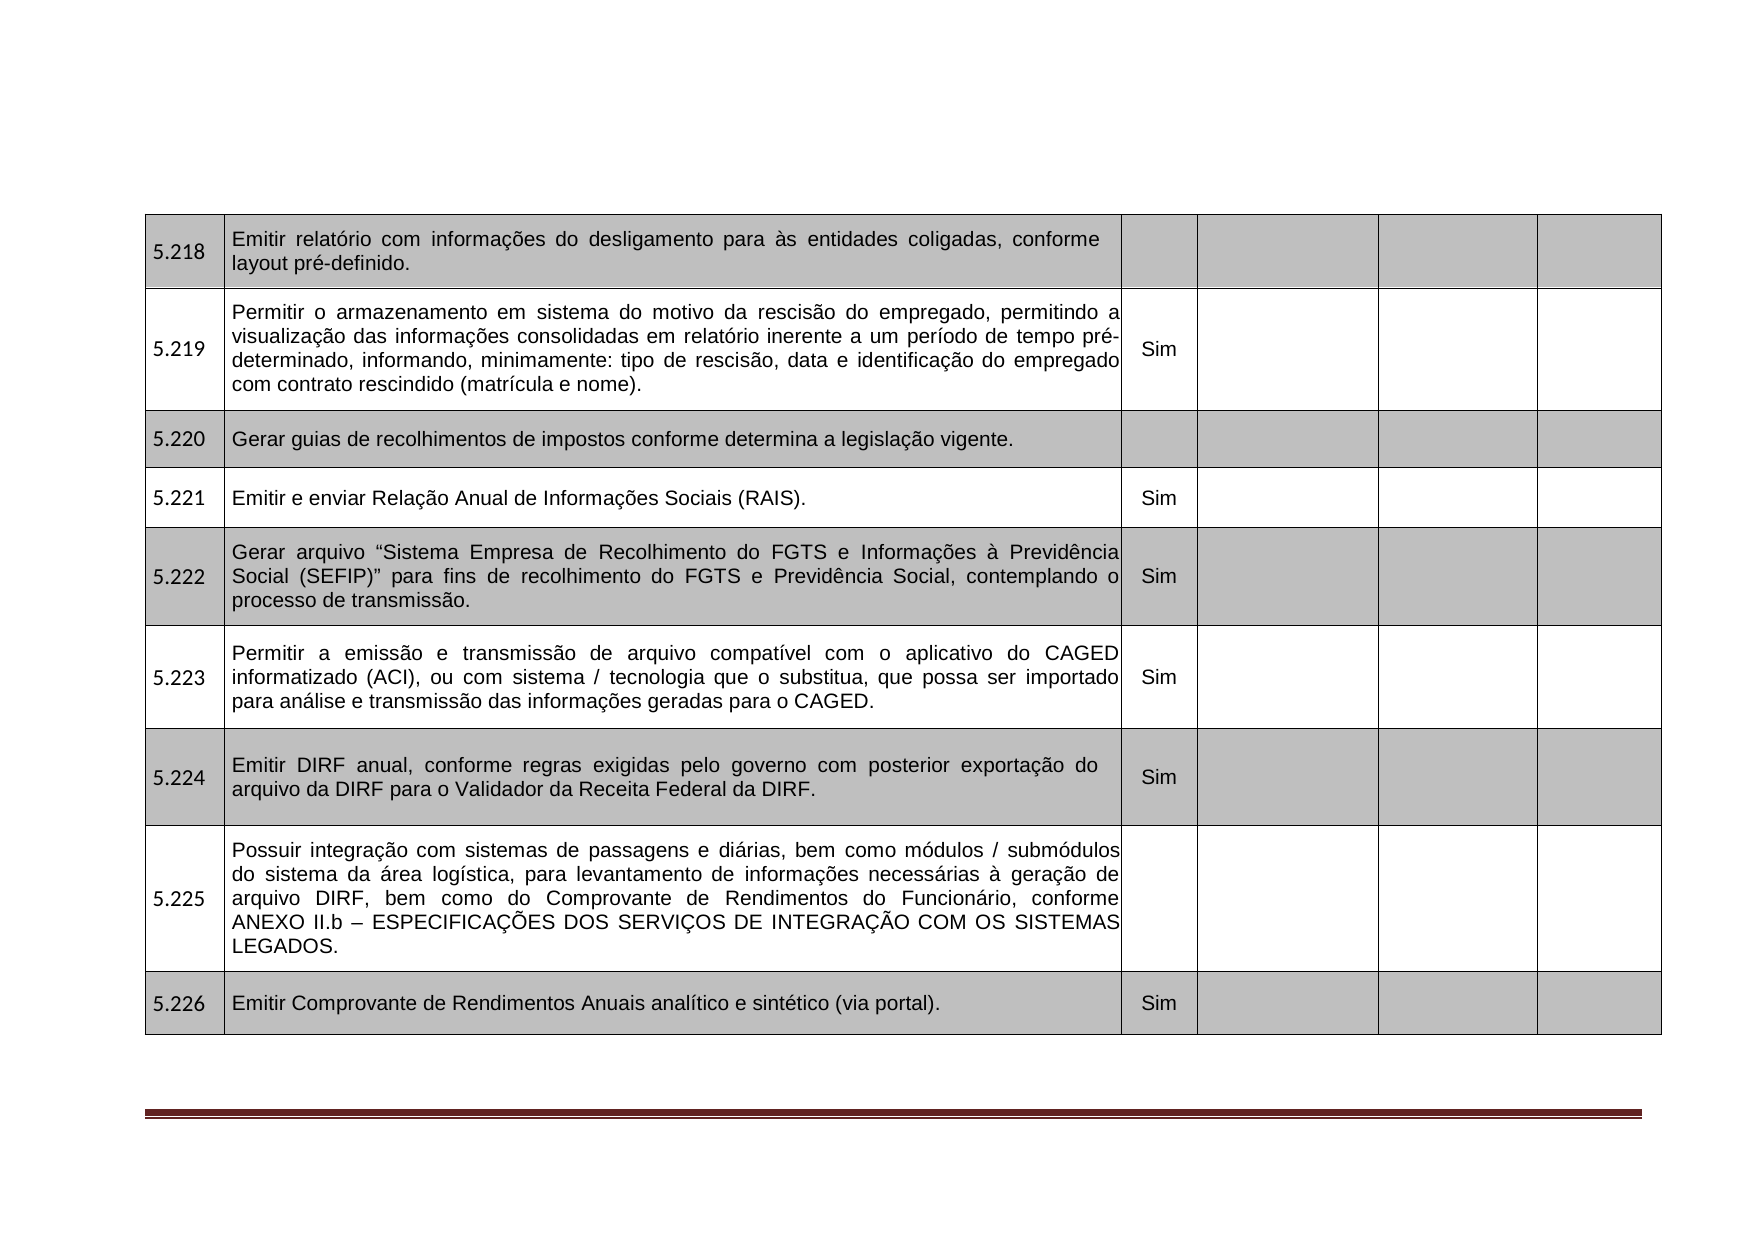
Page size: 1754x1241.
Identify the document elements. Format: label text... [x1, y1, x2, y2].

table_cell Emitir DIRF anual, conforme regras exigidas pelo governo com posterior exportação do arquivo da DIRF para o Validador da Receita Federal da DIRF. [225, 729, 1121, 825]
table_cell 5.225 [146, 826, 224, 971]
table_cell [1379, 972, 1537, 1034]
table_cell 5.223 [146, 626, 224, 728]
table_cell Possuir integração com sistemas de passagens e diárias, bem como módulos / submódulos do sistema da área logística, para levantamento de informações necessárias à geração de arquivo DIRF, bem como do Comprovante de Rendimentos do Funcionário, conforme ANEXO II.b – ESPECIFICAÇÕES DOS SERVIÇOS DE INTEGRAÇÃO COM OS SISTEMAS LEGADOS. [225, 826, 1121, 971]
table_cell [1198, 826, 1378, 971]
table_cell [1538, 468, 1661, 527]
table_header 5.218 [146, 215, 224, 287]
table_cell [1538, 411, 1661, 467]
table_cell [1379, 468, 1537, 527]
table_cell [1198, 626, 1378, 728]
table_cell [1122, 411, 1197, 467]
table_cell [1379, 528, 1537, 625]
table_cell Sim [1122, 972, 1197, 1034]
table_cell [1198, 289, 1378, 409]
table_cell 5.224 [146, 729, 224, 825]
table_cell [1198, 528, 1378, 625]
table_header [1538, 215, 1661, 287]
table_cell [1198, 468, 1378, 527]
table_cell 5.222 [146, 528, 224, 625]
table_cell [1122, 826, 1197, 971]
table_cell [1379, 411, 1537, 467]
table_cell [1538, 826, 1661, 971]
table_cell Permitir a emissão e transmissão de arquivo compatível com o aplicativo do CAGED informatizado (ACI), ou com sistema / tecnologia que o substitua, que possa ser importado para análise e transmissão das informações geradas para o CAGED. [225, 626, 1121, 728]
table_cell [1538, 972, 1661, 1034]
table_cell [1198, 411, 1378, 467]
table_cell Sim [1122, 729, 1197, 825]
table_cell Gerar arquivo “Sistema Empresa de Recolhimento do FGTS e Informações à Previdência Social (SEFIP)” para fins de recolhimento do FGTS e Previdência Social, contemplando o processo de transmissão. [225, 528, 1121, 625]
table_cell Sim [1122, 528, 1197, 625]
table_cell [1198, 729, 1378, 825]
table_cell 5.219 [146, 289, 224, 409]
table_header [1198, 215, 1378, 287]
table_cell [1379, 626, 1537, 728]
table_cell Sim [1122, 626, 1197, 728]
table_cell 5.220 [146, 411, 224, 467]
table_cell Sim [1122, 289, 1197, 409]
table_cell [1379, 289, 1537, 409]
table_cell [1538, 626, 1661, 728]
table_cell [1198, 972, 1378, 1034]
table_cell [1379, 729, 1537, 825]
table_cell Sim [1122, 468, 1197, 527]
table_cell [1538, 528, 1661, 625]
table_cell Emitir Comprovante de Rendimentos Anuais analítico e sintético (via portal). [225, 972, 1121, 1034]
table_cell 5.226 [146, 972, 224, 1034]
table_cell [1538, 729, 1661, 825]
table_cell [1538, 289, 1661, 409]
table_header [1122, 215, 1197, 287]
table_cell Permitir o armazenamento em sistema do motivo da rescisão do empregado, permitindo a visualização das informações consolidadas em relatório inerente a um período de tempo pré- determinado, informando, minimamente: tipo de rescisão, data e identificação do empregado com contrato rescindido (matrícula e nome). [225, 289, 1121, 409]
table_cell Gerar guias de recolhimentos de impostos conforme determina a legislação vigente. [225, 411, 1121, 467]
table_header [1379, 215, 1537, 287]
table_header Emitir relatório com informações do desligamento para às entidades coligadas, conforme layout pré-definido. [225, 215, 1121, 287]
table_cell [1379, 826, 1537, 971]
table_cell Emitir e enviar Relação Anual de Informações Sociais (RAIS). [225, 468, 1121, 527]
table_cell 5.221 [146, 468, 224, 527]
